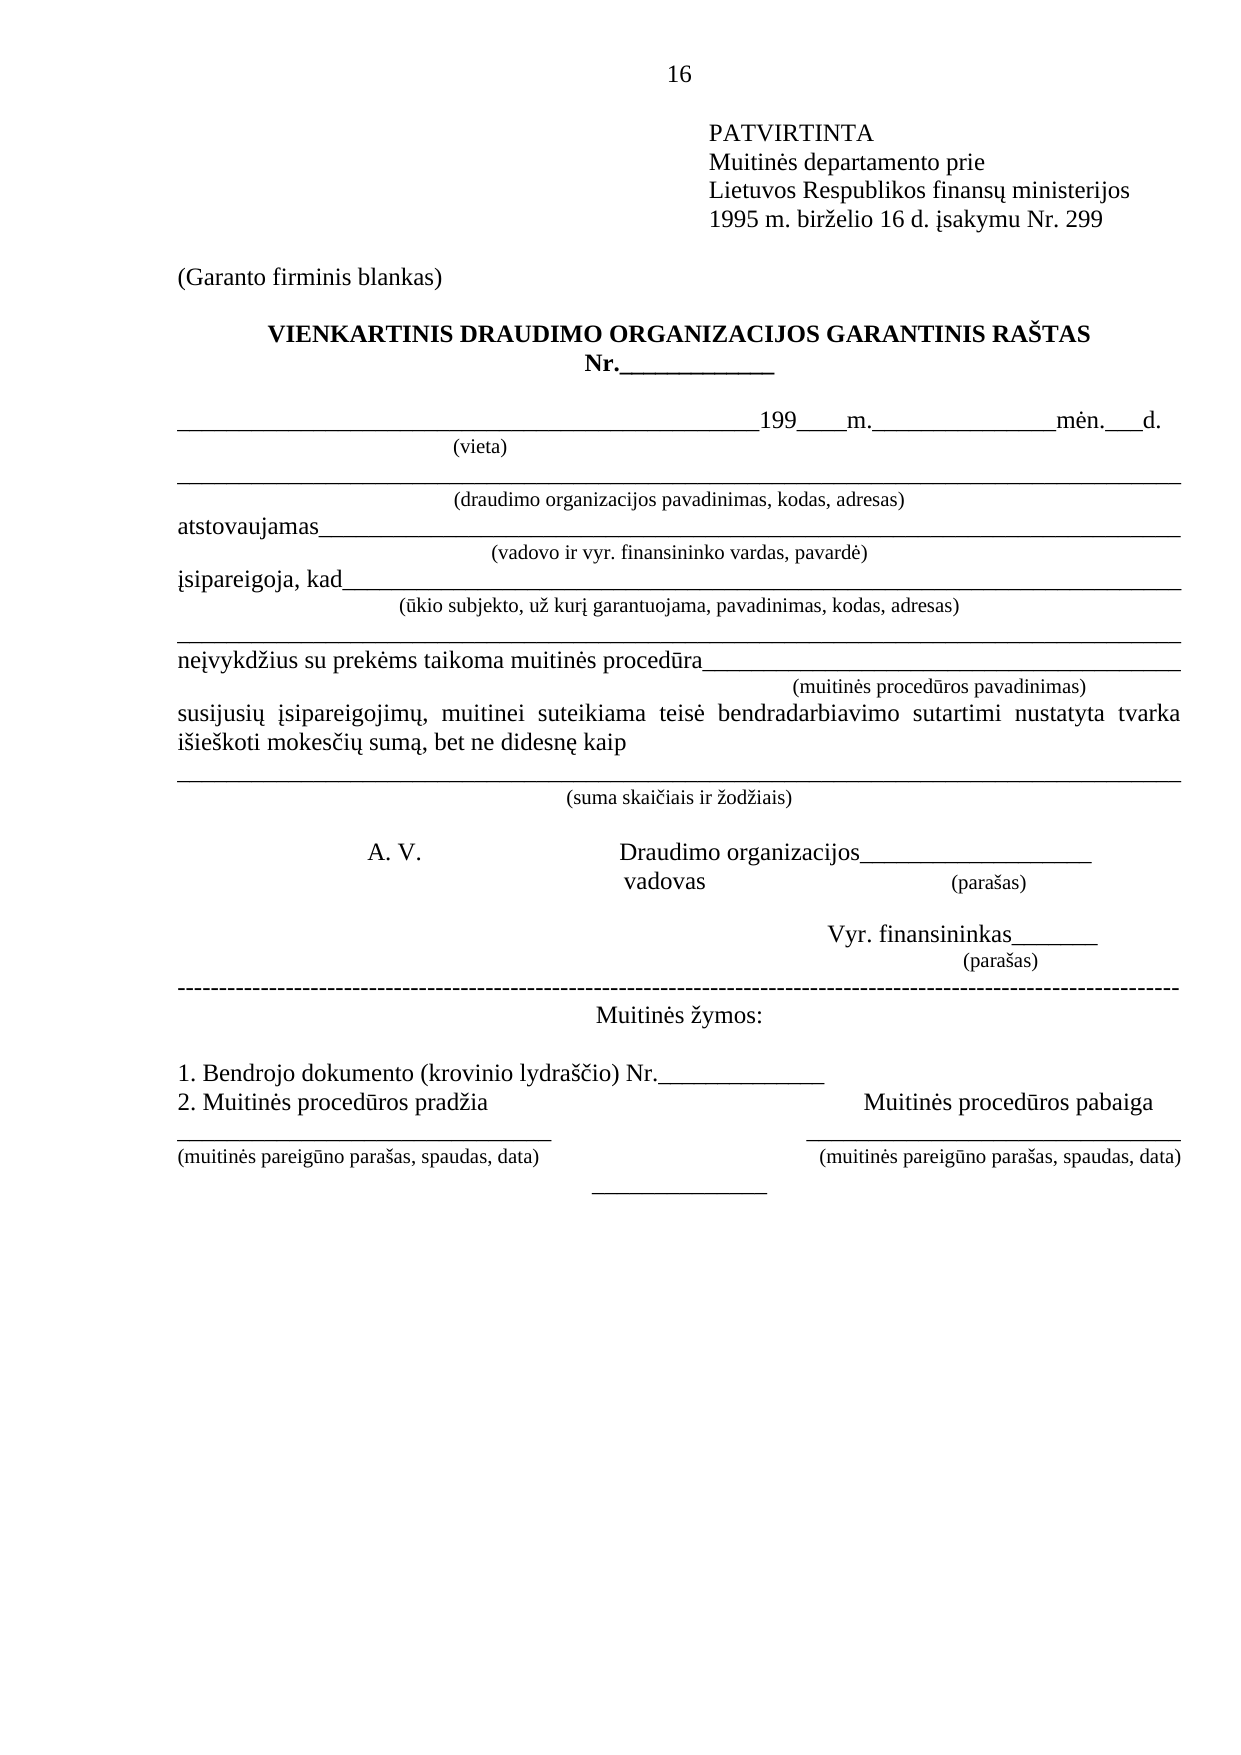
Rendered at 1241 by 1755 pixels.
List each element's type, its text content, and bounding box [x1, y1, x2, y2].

text Muitinės departamento prie [177, 147, 1181, 176]
text (muitinės pareigūno parašas, spaudas, data) (muitinės pareigūno parašas, spaudas, data) [177, 1144, 1181, 1168]
text 2. Muitinės procedūros pradžia Muitinės procedūros pabaiga [177, 1087, 1181, 1116]
text įsipareigoja, kad [177, 564, 1181, 593]
text (vieta) [177, 434, 1181, 458]
text susijusių įsipareigojimų, muitinei suteikiama teisė bendradarbiavimo sutartimi nustatyta tvarka išieškoti mokesčių sumą, bet ne didesnę kaip [177, 698, 1181, 756]
text A. V. Draudimo organizacijos [177, 837, 1181, 866]
text PATVIRTINTA [709, 118, 1181, 147]
text (draudimo organizacijos pavadinimas, kodas, adresas) [177, 487, 1181, 511]
text neįvykdžius su prekėms taikoma muitinės procedūra [177, 646, 1181, 674]
text Muitinės žymos: [177, 1001, 1181, 1029]
text atstovaujamas [177, 511, 1181, 540]
text vadovas (parašas) [177, 866, 1181, 895]
text ______________ [177, 1168, 1181, 1197]
text (vadovo ir vyr. finansininko vardas, pavardė) [177, 540, 1181, 564]
text (parašas) [177, 948, 1181, 972]
text VIENKARTINIS DRAUDIMO ORGANIZACIJOS GARANTINIS RAŠTAS [177, 319, 1181, 348]
text (muitinės procedūros pavadinimas) [177, 674, 1181, 698]
text (Garanto firminis blankas) [177, 262, 1181, 291]
text (suma skaičiais ir žodžiais) [177, 785, 1181, 809]
text Nr. [177, 348, 1181, 377]
text 1995 m. birželio 16 d. įsakymu Nr. 299 [177, 204, 1181, 233]
text (ūkio subjekto, už kurį garantuojama, pavadinimas, kodas, adresas) [177, 593, 1181, 617]
text Vyr. finansininkas [177, 919, 1181, 948]
text 199____m. mėn.___d. [177, 406, 1181, 434]
text 1. Bendrojo dokumento (krovinio lydraščio) Nr. [177, 1058, 1181, 1087]
text Lietuvos Respublikos finansų ministerijos [177, 176, 1181, 204]
